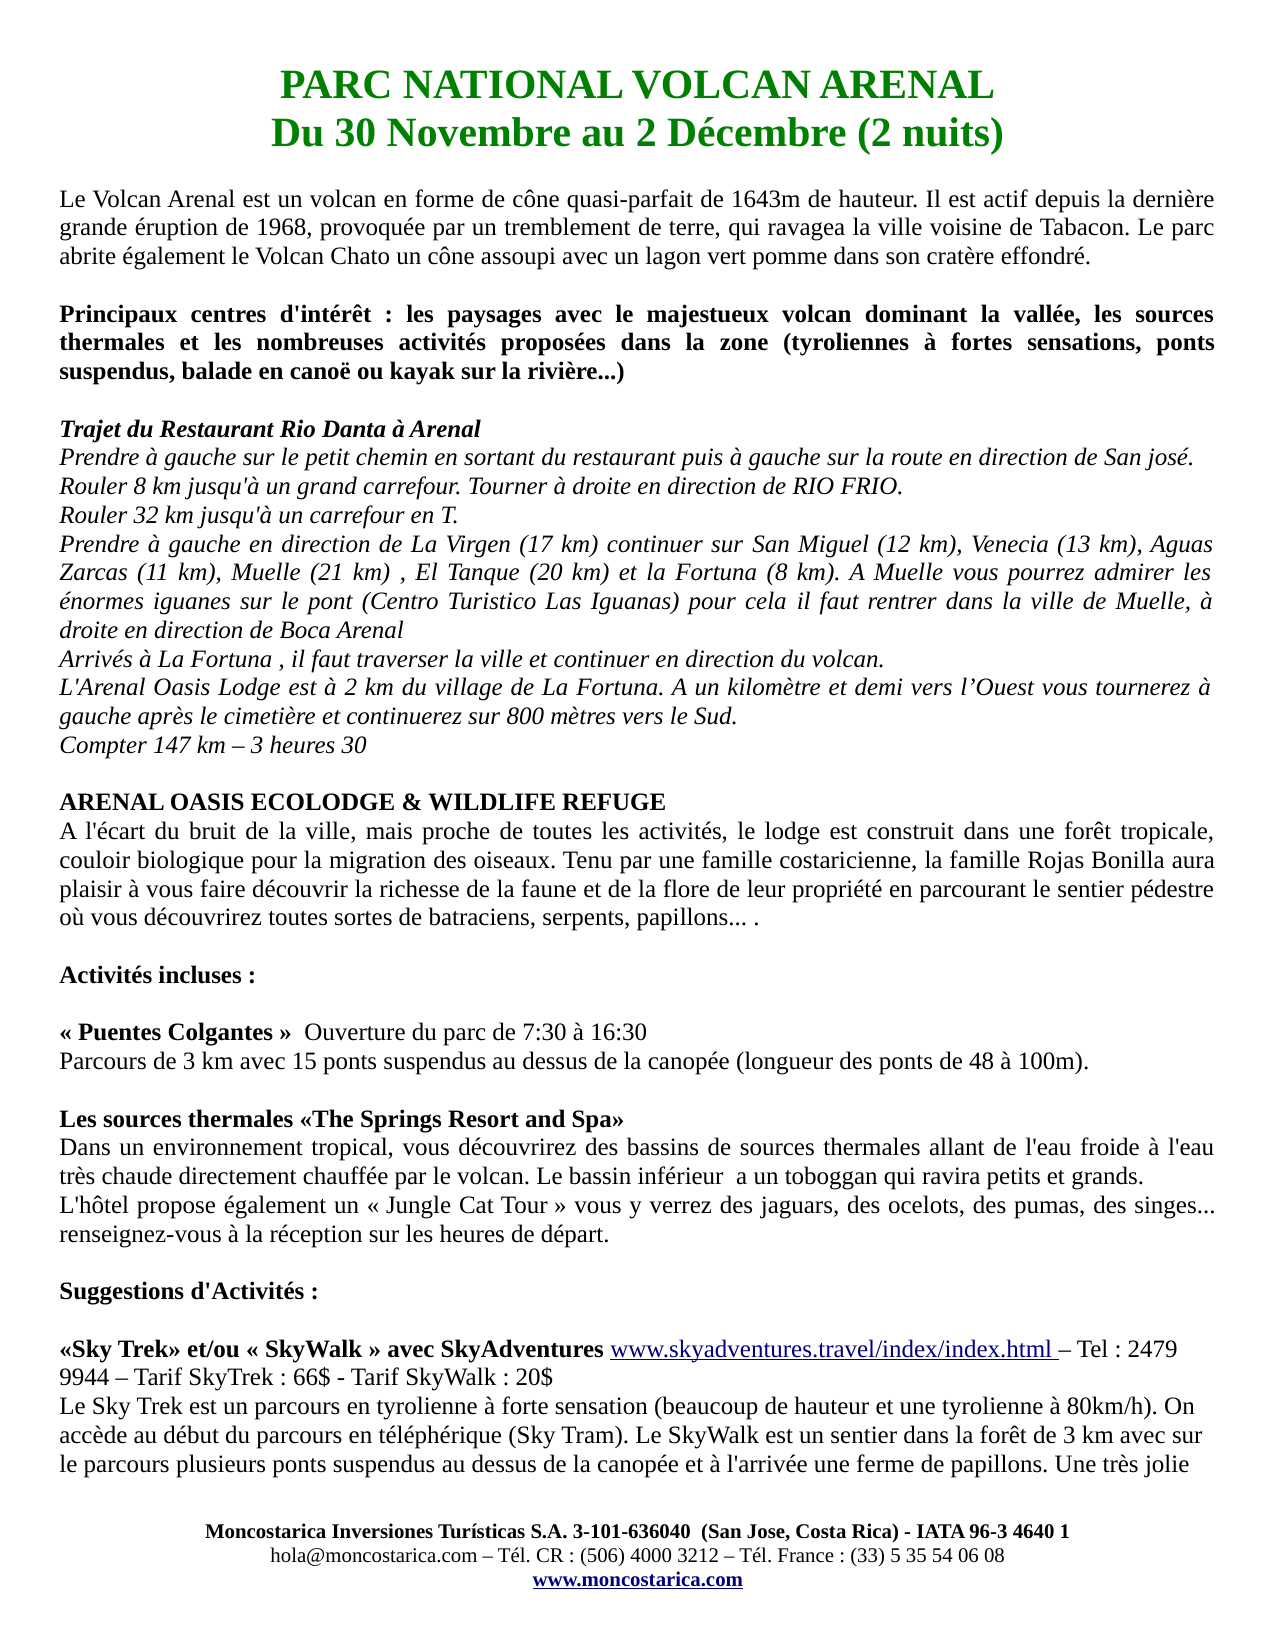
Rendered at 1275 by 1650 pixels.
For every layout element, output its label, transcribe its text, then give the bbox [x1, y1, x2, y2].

text Parcours de 3 km avec 15 ponts suspendus au dessus de la canopée (longueur des ponts de 48 à 100m). [59, 1046, 1216, 1075]
text PARC NATIONAL VOLCAN ARENAL [59, 59, 1216, 107]
text Le Sky Trek est un parcours en tyrolienne à forte sensation (beaucoup de hauteur et une tyrolienne à 80km/h). On accède au début du parcours en téléphérique (Sky Tram). Le SkyWalk est un sentier dans la forêt de 3 km avec sur le parcours plusieurs ponts suspendus au dessus de la canopée et à l'arrivée une ferme de papillons. Une très jolie [59, 1391, 1216, 1477]
text Dans un environnement tropical, vous découvrirez des bassins de sources thermales allant de l'eau froide à l'eau très chaude directement chauffée par le volcan. Le bassin inférieur a un toboggan qui ravira petits et grands. [59, 1132, 1216, 1190]
text «Sky Trek» et/ou « SkyWalk » avec SkyAdventures www.skyadventures.travel/index/index.html – Tel : 2479 9944 – Tarif SkyTrek : 66$ - Tarif SkyWalk : 20$ [59, 1334, 1216, 1391]
text Compter 147 km – 3 heures 30 [59, 730, 1216, 759]
text L'hôtel propose également un « Jungle Cat Tour » vous y verrez des jaguars, des ocelots, des pumas, des singes... renseignez-vous à la réception sur les heures de départ. [59, 1190, 1216, 1247]
text ARENAL OASIS ECOLODGE & WILDLIFE REFUGE [59, 787, 1216, 816]
text Prendre à gauche sur le petit chemin en sortant du restaurant puis à gauche sur la route en direction de San josé. [59, 442, 1216, 471]
text Arrivés à La Fortuna , il faut traverser la ville et continuer en direction du volcan. [59, 644, 1216, 672]
text Suggestions d'Activités : [59, 1276, 1216, 1305]
text Rouler 32 km jusqu'à un carrefour en T. [59, 500, 1216, 529]
text Du 30 Novembre au 2 Décembre (2 nuits) [59, 107, 1216, 155]
text Principaux centres d'intérêt : les paysages avec le majestueux volcan dominant la vallée, les sources thermales et les nombreuses activités proposées dans la zone (tyroliennes à fortes sensations, ponts suspendus, balade en canoë ou kayak sur la rivière...) [59, 299, 1216, 385]
text « Puentes Colgantes » Ouverture du parc de 7:30 à 16:30 [59, 1017, 1216, 1046]
text Le Volcan Arenal est un volcan en forme de cône quasi-parfait de 1643m de hauteur. Il est actif depuis la dernière grande éruption de 1968, provoquée par un tremblement de terre, qui ravagea la ville voisine de Tabacon. Le parc abrite également le Volcan Chato un cône assoupi avec un lagon vert pomme dans son cratère effondré. [59, 184, 1216, 270]
text A l'écart du bruit de la ville, mais proche de toutes les activités, le lodge est construit dans une forêt tropicale, couloir biologique pour la migration des oiseaux. Tenu par une famille costaricienne, la famille Rojas Bonilla aura plaisir à vous faire découvrir la richesse de la faune et de la flore de leur propriété en parcourant le sentier pédestre où vous découvrirez toutes sortes de batraciens, serpents, papillons... . [59, 816, 1216, 931]
text Trajet du Restaurant Rio Danta à Arenal [59, 414, 1216, 442]
text Prendre à gauche en direction de La Virgen (17 km) continuer sur San Miguel (12 km), Venecia (13 km), Aguas Zarcas (11 km), Muelle (21 km) , El Tanque (20 km) et la Fortuna (8 km). A Muelle vous pourrez admirer les énormes iguanes sur le pont (Centro Turistico Las Iguanas) pour cela il faut rentrer dans la ville de Muelle, à droite en direction de Boca Arenal [59, 529, 1216, 644]
text Les sources thermales «The Springs Resort and Spa» [59, 1104, 1216, 1132]
text Activités incluses : [59, 960, 1216, 989]
text Rouler 8 km jusqu'à un grand carrefour. Tourner à droite en direction de RIO FRIO. [59, 471, 1216, 500]
text L'Arenal Oasis Lodge est à 2 km du village de La Fortuna. A un kilomètre et demi vers l’Ouest vous tournerez à gauche après le cimetière et continuerez sur 800 mètres vers le Sud. [59, 672, 1216, 730]
